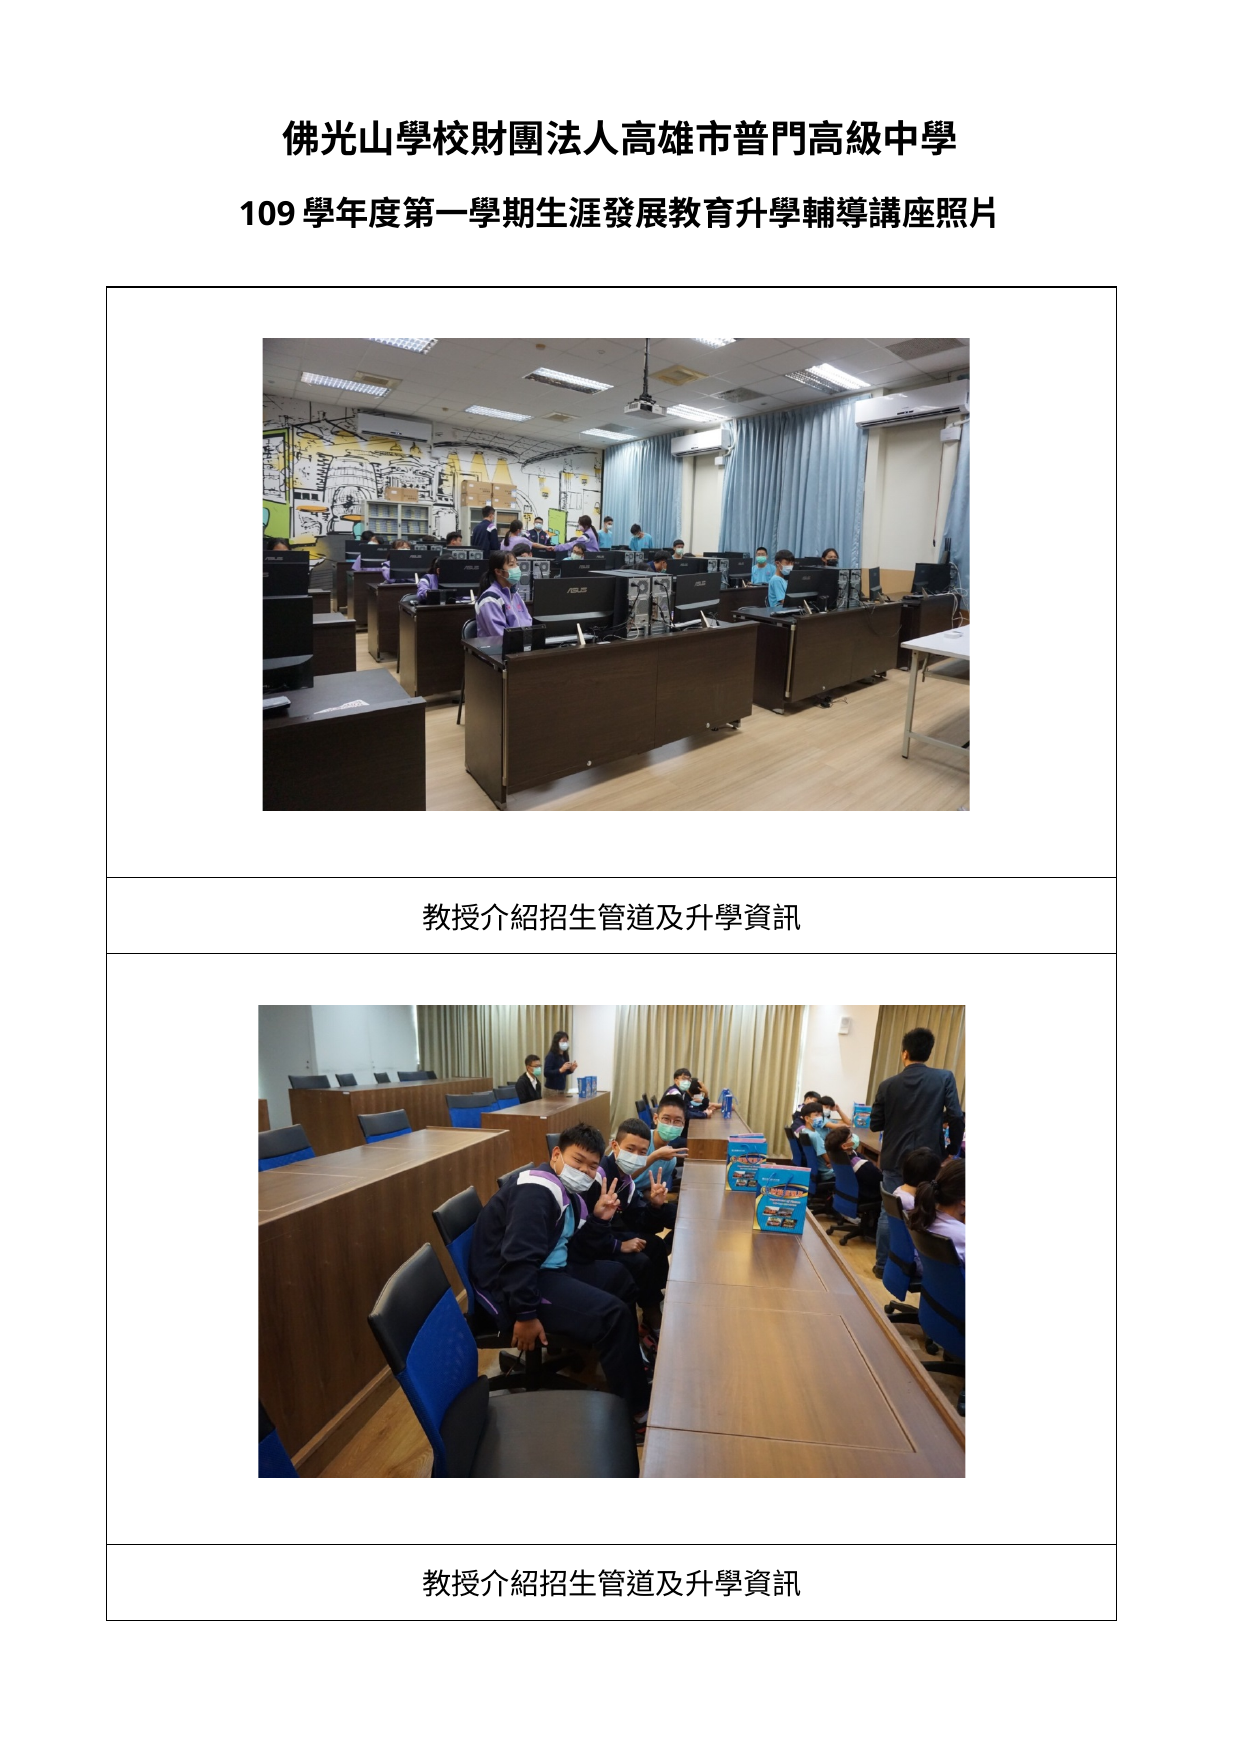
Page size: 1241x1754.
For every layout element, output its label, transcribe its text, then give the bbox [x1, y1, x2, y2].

text 109學年度第一學期生涯發展教育升學輔導講座照片 [118, 174, 1122, 249]
picture [258, 1005, 966, 1478]
table_cell 教授介紹招生管道及升學資訊 [107, 1545, 1116, 1619]
picture [262, 338, 970, 811]
table_cell 教授介紹招生管道及升學資訊 [107, 878, 1116, 953]
table_header [107, 288, 1116, 877]
table_cell [107, 954, 1116, 1543]
text 佛光山學校財團法人高雄市普門高級中學 [118, 99, 1122, 174]
